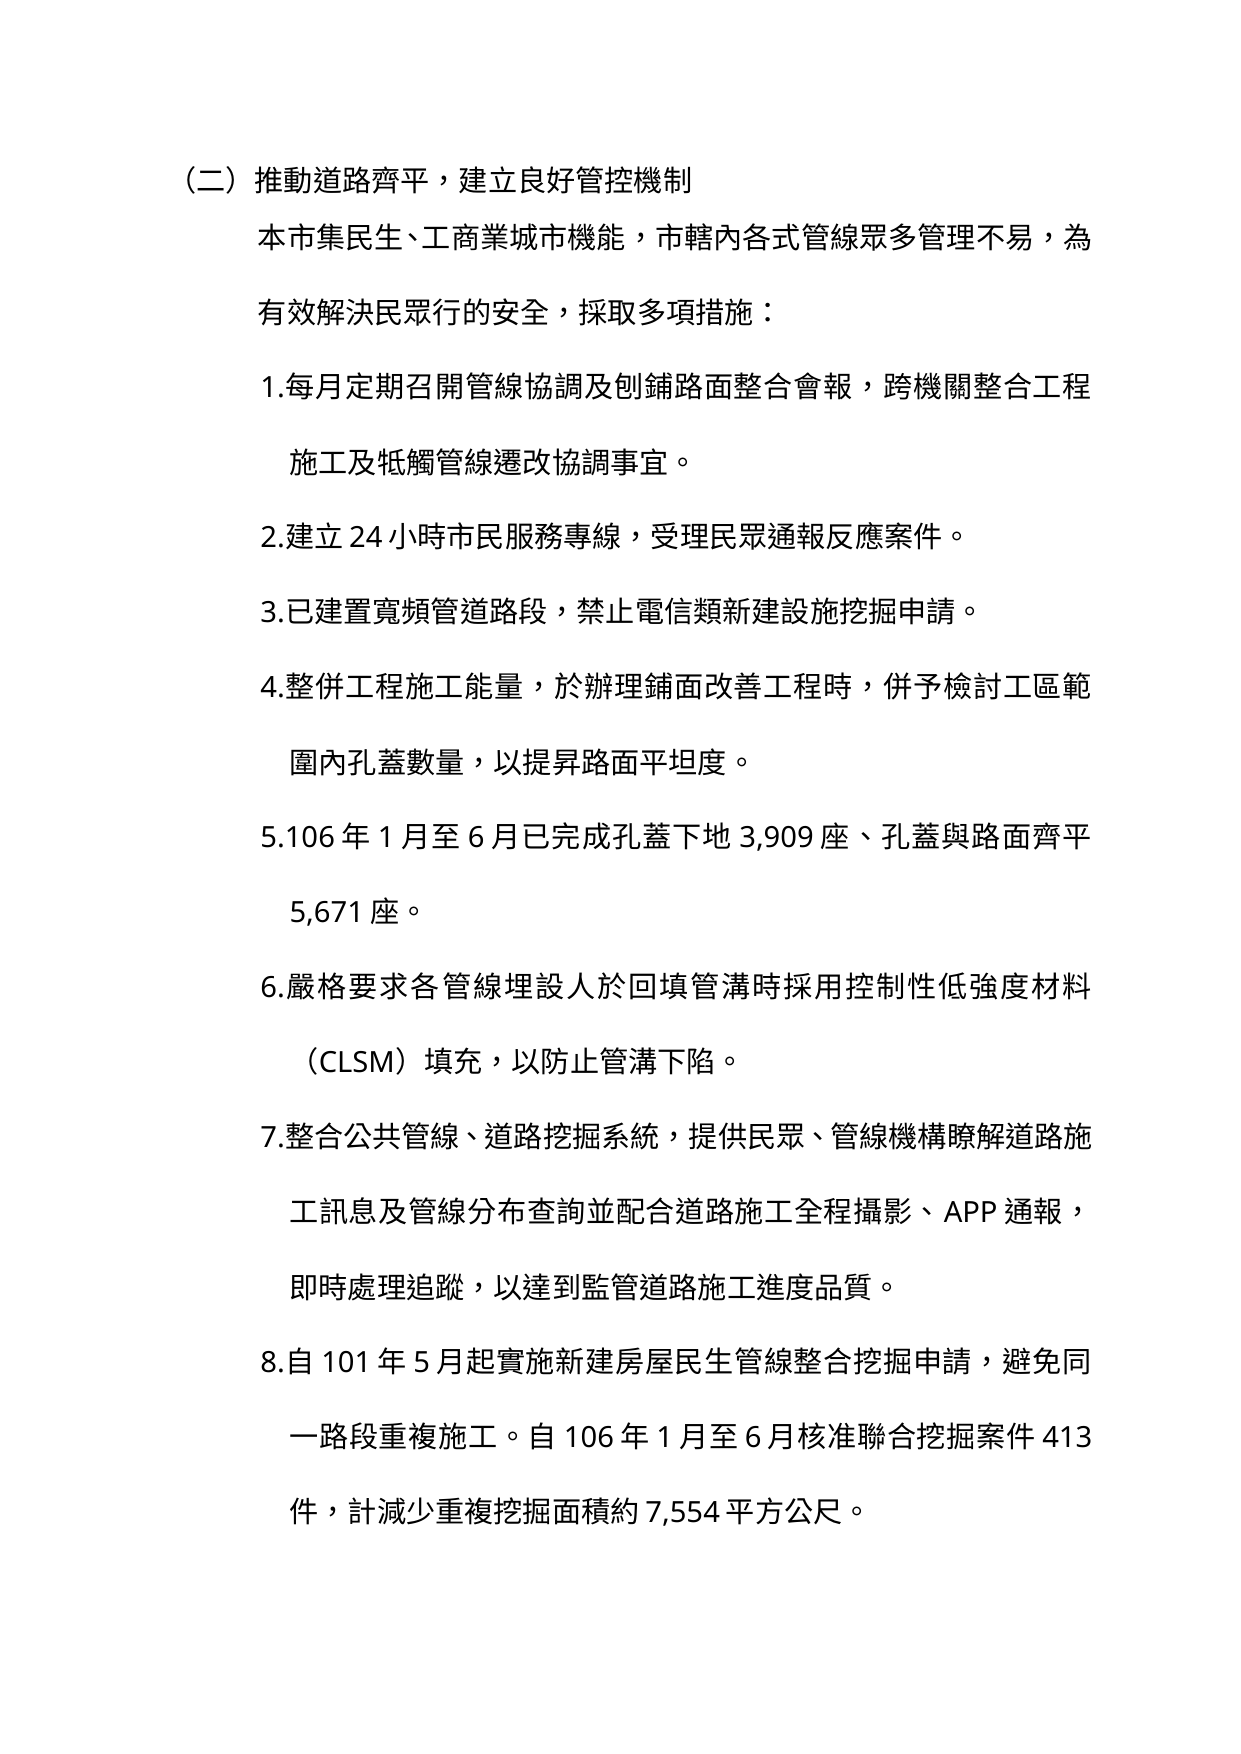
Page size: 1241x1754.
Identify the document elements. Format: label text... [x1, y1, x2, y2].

text 5.106年1月至6月已完成孔蓋下地3,909座、孔蓋與路面齊平5,671座。 [260, 798, 1092, 948]
text 1.每月定期召開管線協調及刨鋪路面整合會報，跨機關整合工程施工及牴觸管線遷改協調事宜。 [260, 348, 1092, 498]
text 8.自101年5月起實施新建房屋民生管線整合挖掘申請，避免同一路段重複施工。自106年1月至6月核准聯合挖掘案件413件，計減少重複挖掘面積約7,554平方公尺。 [260, 1323, 1092, 1548]
text （二）推動道路齊平，建立良好管控機制 [148, 164, 1092, 198]
text 本市集民生、工商業城市機能，市轄內各式管線眾多管理不易，為有效解決民眾行的安全，採取多項措施： [258, 198, 1092, 348]
text 3.已建置寬頻管道路段，禁止電信類新建設施挖掘申請。 [260, 573, 1092, 648]
text 7.整合公共管線、道路挖掘系統，提供民眾、管線機構瞭解道路施工訊息及管線分布查詢並配合道路施工全程攝影、APP通報，即時處理追蹤，以達到監管道路施工進度品質。 [260, 1098, 1092, 1323]
text 4.整併工程施工能量，於辦理鋪面改善工程時，併予檢討工區範圍內孔蓋數量，以提昇路面平坦度。 [260, 648, 1092, 798]
text 6.嚴格要求各管線埋設人於回填管溝時採用控制性低強度材料（CLSM）填充，以防止管溝下陷。 [260, 948, 1092, 1098]
text 2.建立24小時市民服務專線，受理民眾通報反應案件。 [260, 498, 1092, 573]
